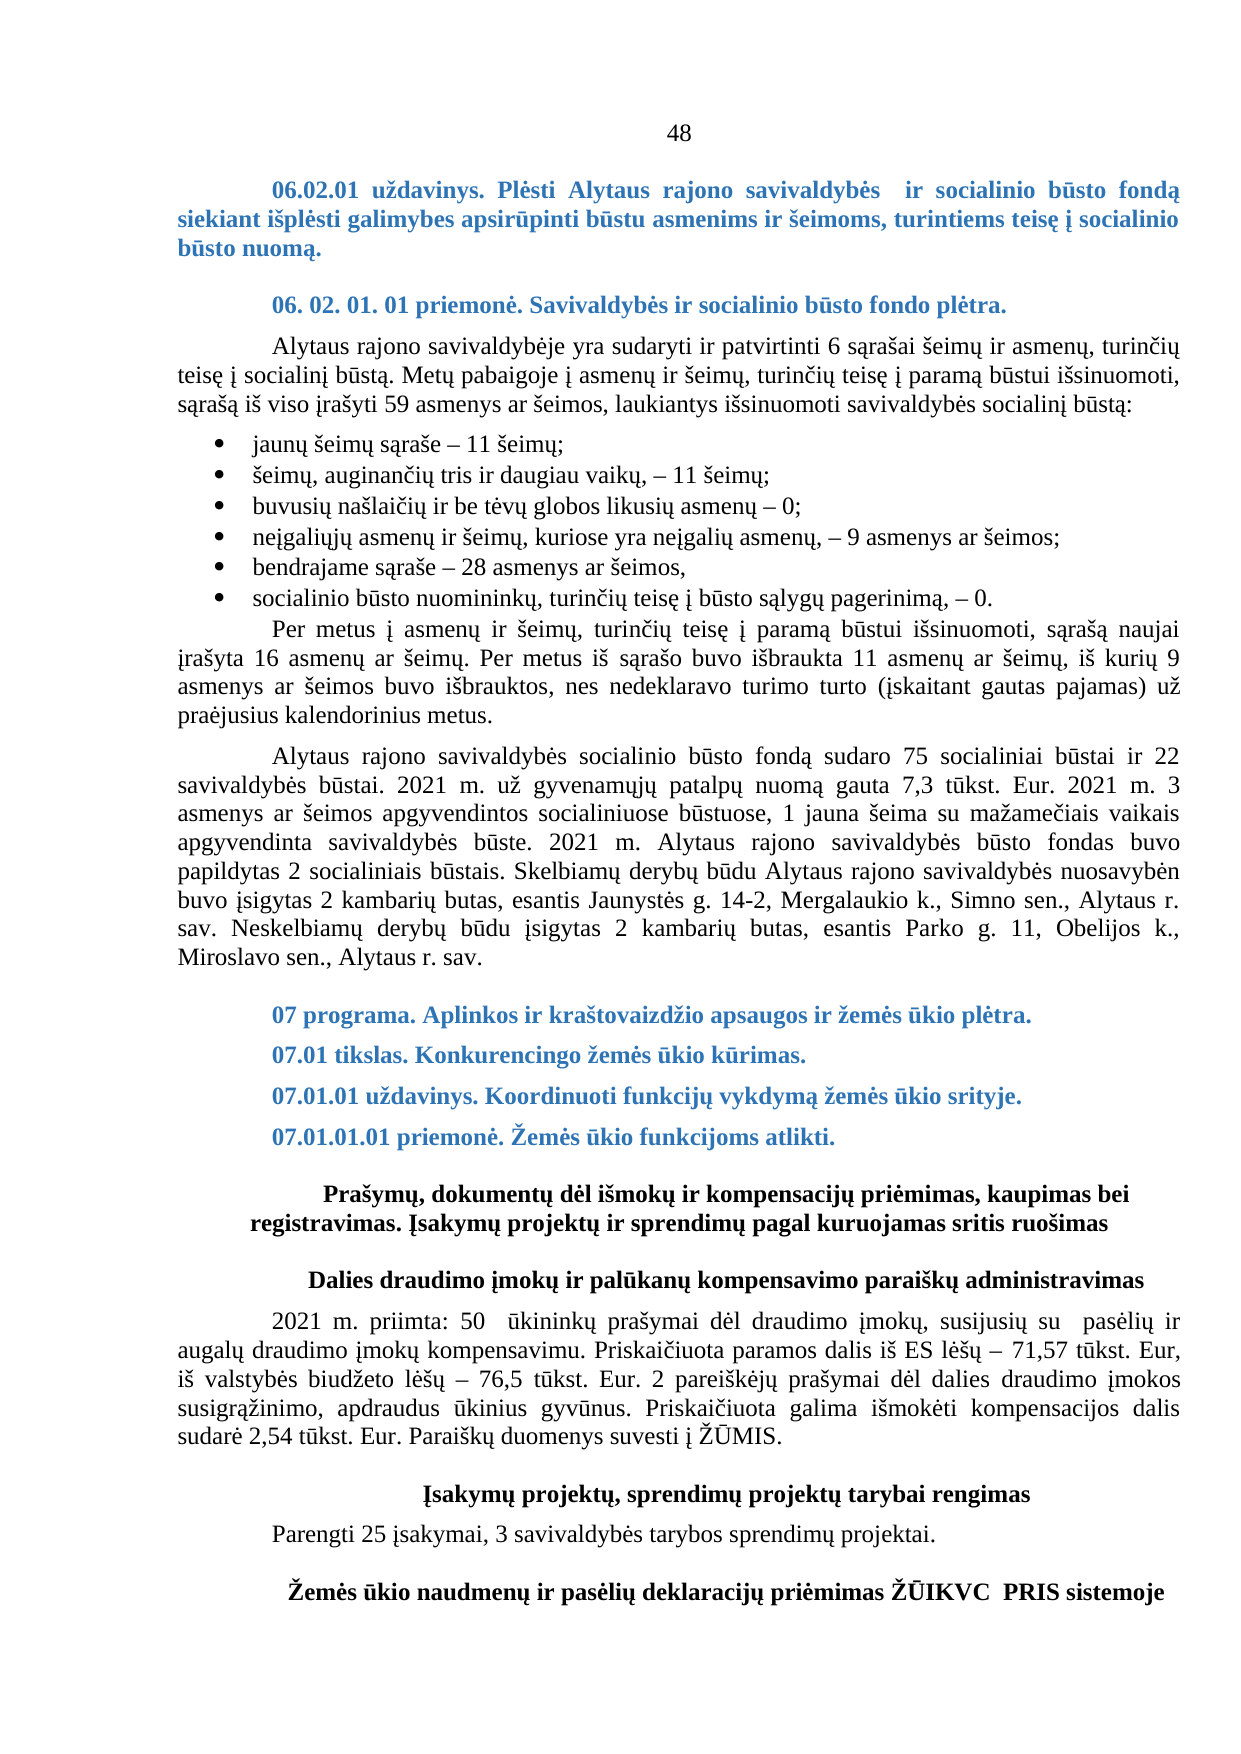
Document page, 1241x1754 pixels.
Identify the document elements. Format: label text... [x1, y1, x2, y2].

text  jaunų šeimų sąraše – 11 šeimų; [215, 429, 1181, 458]
text Dalies draudimo įmokų ir palūkanų kompensavimo paraiškų administravimas [177, 1266, 1181, 1294]
text Įsakymų projektų, sprendimų projektų tarybai rengimas [177, 1479, 1181, 1508]
text Prašymų, dokumentų dėl išmokų ir kompensacijų priėmimas, kaupimas bei registravimas. Įsakymų projektų ir sprendimų pagal kuruojamas sritis ruošimas [177, 1179, 1181, 1237]
text Per metus į asmenų ir šeimų, turinčių teisę į paramą būstui išsinuomoti, sąrašą naujai įrašyta 16 asmenų ar šeimų. Per metus iš sąrašo buvo išbraukta 11 asmenų ar šeimų, iš kurių 9 asmenys ar šeimos buvo išbrauktos, nes nedeklaravo turimo turto (įskaitant gautas pajamas) už praėjusius kalendorinius metus. [177, 614, 1181, 729]
text  šeimų, auginančių tris ir daugiau vaikų, – 11 šeimų; [215, 460, 1181, 489]
text  buvusių našlaičių ir be tėvų globos likusių asmenų – 0; [215, 491, 1181, 520]
text Žemės ūkio naudmenų ir pasėlių deklaracijų priėmimas ŽŪIKVC PRIS sistemoje [177, 1577, 1181, 1606]
text  bendrajame sąraše – 28 asmenys ar šeimos, [215, 552, 1181, 581]
text Parengti 25 įsakymai, 3 savivaldybės tarybos sprendimų projektai. [177, 1519, 1181, 1548]
text 06.02.01 uždavinys. Plėsti Alytaus rajono savivaldybės ir socialinio būsto fondą siekiant išplėsti galimybes apsirūpinti būstu asmenims ir šeimoms, turintiems teisę į socialinio būsto nuomą. [177, 176, 1181, 262]
text Alytaus rajono savivaldybėje yra sudaryti ir patvirtinti 6 sąrašai šeimų ir asmenų, turinčių teisę į socialinį būstą. Metų pabaigoje į asmenų ir šeimų, turinčių teisę į paramą būstui išsinuomoti, sąrašą iš viso įrašyti 59 asmenys ar šeimos, laukiantys išsinuomoti savivaldybės socialinį būstą: [177, 331, 1181, 418]
text  neįgaliųjų asmenų ir šeimų, kuriose yra neįgalių asmenų, – 9 asmenys ar šeimos; [215, 522, 1181, 551]
text 2021 m. priimta: 50 ūkininkų prašymai dėl draudimo įmokų, susijusių su pasėlių ir augalų draudimo įmokų kompensavimu. Priskaičiuota paramos dalis iš ES lėšų – 71,57 tūkst. Eur, iš valstybės biudžeto lėšų – 76,5 tūkst. Eur. 2 pareiškėjų prašymai dėl dalies draudimo įmokos susigrąžinimo, apdraudus ūkinius gyvūnus. Priskaičiuota galima išmokėti kompensacijos dalis sudarė 2,54 tūkst. Eur. Paraiškų duomenys suvesti į ŽŪMIS. [177, 1306, 1181, 1450]
text 07.01.01 uždavinys. Koordinuoti funkcijų vykdymą žemės ūkio srityje. [177, 1081, 1181, 1110]
text 06. 02. 01. 01 priemonė. Savivaldybės ir socialinio būsto fondo plėtra. [177, 291, 1181, 319]
text Alytaus rajono savivaldybės socialinio būsto fondą sudaro 75 socialiniai būstai ir 22 savivaldybės būstai. 2021 m. už gyvenamųjų patalpų nuomą gauta 7,3 tūkst. Eur. 2021 m. 3 asmenys ar šeimos apgyvendintos socialiniuose būstuose, 1 jauna šeima su mažamečiais vaikais apgyvendinta savivaldybės būste. 2021 m. Alytaus rajono savivaldybės būsto fondas buvo papildytas 2 socialiniais būstais. Skelbiamų derybų būdu Alytaus rajono savivaldybės nuosavybėn buvo įsigytas 2 kambarių butas, esantis Jaunystės g. 14-2, Mergalaukio k., Simno sen., Alytaus r. sav. Neskelbiamų derybų būdu įsigytas 2 kambarių butas, esantis Parko g. 11, Obelijos k., Miroslavo sen., Alytaus r. sav. [177, 741, 1181, 971]
text 07 programa. Aplinkos ir kraštovaizdžio apsaugos ir žemės ūkio plėtra. [177, 1000, 1181, 1028]
text 07.01 tikslas. Konkurencingo žemės ūkio kūrimas. [177, 1040, 1181, 1069]
text 07.01.01.01 priemonė. Žemės ūkio funkcijoms atlikti. [177, 1122, 1181, 1151]
text  socialinio būsto nuomininkų, turinčių teisę į būsto sąlygų pagerinimą, – 0. [215, 583, 1181, 612]
